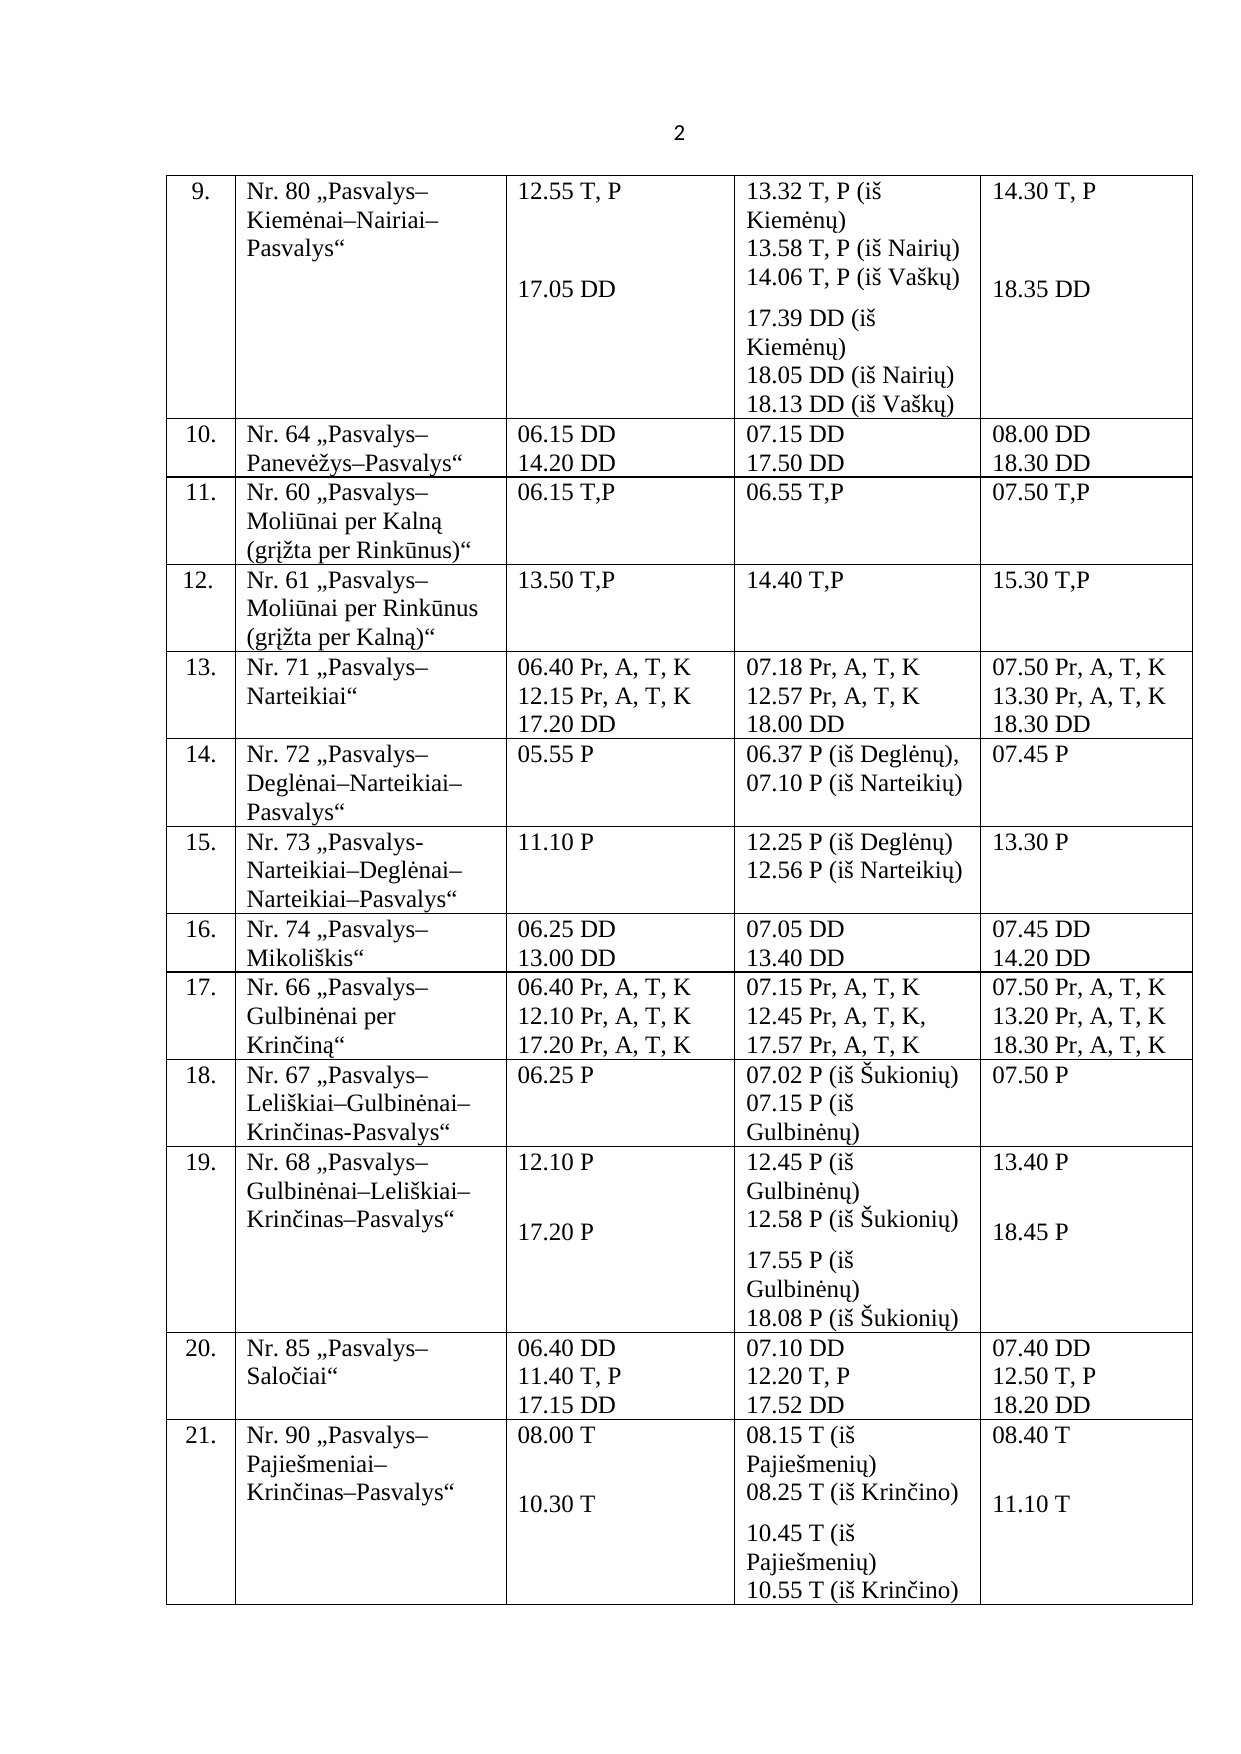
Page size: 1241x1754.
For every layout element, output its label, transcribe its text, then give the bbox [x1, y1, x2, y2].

table_cell 07.40 DD 12.50 T, P 18.20 DD [981, 1333, 1192, 1419]
table_cell 06.15 DD 14.20 DD [507, 419, 734, 476]
table_cell Nr. 64 „Pasvalys–Panevėžys–Pasvalys“ [236, 419, 506, 476]
table_cell Nr. 60 „Pasvalys–Moliūnai per Kalną (grįžta per Rinkūnus)“ [236, 478, 506, 564]
table_cell 07.15 DD 17.50 DD [735, 419, 980, 476]
table_cell 14.40 T,P [735, 565, 980, 651]
table_cell 06.40 Pr, A, T, K 12.15 Pr, A, T, K 17.20 DD [507, 652, 734, 738]
table_cell 12.25 P (iš Deglėnų) 12.56 P (iš Narteikių) [735, 827, 980, 913]
table_cell 18. [167, 1060, 235, 1146]
table_cell Nr. 80 „Pasvalys–Kiemėnai–Nairiai–Pasvalys“ [236, 176, 506, 418]
table_cell 12. [167, 565, 235, 651]
table_cell 07.50 Pr, A, T, K 13.20 Pr, A, T, K 18.30 Pr, A, T, K [981, 973, 1192, 1059]
table_cell 07.02 P (iš Šukionių) 07.15 P (iš Gulbinėnų) [735, 1060, 980, 1146]
table_cell 15.30 T,P [981, 565, 1192, 651]
table_cell Nr. 74 „Pasvalys–Mikoliškis“ [236, 914, 506, 971]
table_cell Nr. 90 „Pasvalys–Pajiešmeniai–Krinčinas–Pasvalys“ [236, 1420, 506, 1604]
table_cell Nr. 85 „Pasvalys–Saločiai“ [236, 1333, 506, 1419]
table_cell 07.15 Pr, A, T, K 12.45 Pr, A, T, K, 17.57 Pr, A, T, K [735, 973, 980, 1059]
table_cell 20. [167, 1333, 235, 1419]
table_cell 08.15 T (iš Pajiešmenių) 08.25 T (iš Krinčino) 10.45 T (iš Pajiešmenių) 10.55 T (iš Krinčino) [735, 1420, 980, 1604]
table_cell 11. [167, 478, 235, 564]
table_cell 13.50 T,P [507, 565, 734, 651]
table_cell 13.30 P [981, 827, 1192, 913]
table_cell 07.50 Pr, A, T, K 13.30 Pr, A, T, K 18.30 DD [981, 652, 1192, 738]
table_cell 12.55 T, P 17.05 DD [507, 176, 734, 418]
table_cell 08.40 T 11.10 T [981, 1420, 1192, 1604]
table_cell 07.45 P [981, 739, 1192, 826]
table_cell 13.32 T, P (iš Kiemėnų) 13.58 T, P (iš Nairių) 14.06 T, P (iš Vaškų) 17.39 DD (iš Kiemėnų) 18.05 DD (iš Nairių) 18.13 DD (iš Vaškų) [735, 176, 980, 418]
table_cell 10. [167, 419, 235, 476]
table_cell Nr. 66 „Pasvalys–Gulbinėnai per Krinčiną“ [236, 973, 506, 1059]
table_cell 06.55 T,P [735, 478, 980, 564]
table_cell 16. [167, 914, 235, 971]
table_cell Nr. 71 „Pasvalys–Narteikiai“ [236, 652, 506, 738]
table_cell 08.00 DD 18.30 DD [981, 419, 1192, 476]
table_cell Nr. 73 „Pasvalys-Narteikiai–Deglėnai–Narteikiai–Pasvalys“ [236, 827, 506, 913]
table_cell 19. [167, 1147, 235, 1332]
table_cell 21. [167, 1420, 235, 1604]
table_cell 14. [167, 739, 235, 826]
table_cell 07.50 T,P [981, 478, 1192, 564]
table_cell 06.25 DD 13.00 DD [507, 914, 734, 971]
table_cell 12.45 P (iš Gulbinėnų) 12.58 P (iš Šukionių) 17.55 P (iš Gulbinėnų) 18.08 P (iš Šukionių) [735, 1147, 980, 1332]
table_cell 08.00 T 10.30 T [507, 1420, 734, 1604]
table_cell 06.25 P [507, 1060, 734, 1146]
table_cell 15. [167, 827, 235, 913]
table_cell 13. [167, 652, 235, 738]
table_cell Nr. 72 „Pasvalys–Deglėnai–Narteikiai–Pasvalys“ [236, 739, 506, 826]
table_cell Nr. 67 „Pasvalys–Leliškiai–Gulbinėnai–Krinčinas-Pasvalys“ [236, 1060, 506, 1146]
table_cell 12.10 P 17.20 P [507, 1147, 734, 1332]
table_cell 13.40 P 18.45 P [981, 1147, 1192, 1332]
table_cell 9. [167, 176, 235, 418]
table_cell 07.45 DD 14.20 DD [981, 914, 1192, 971]
table_cell 17. [167, 973, 235, 1059]
table_cell 07.05 DD 13.40 DD [735, 914, 980, 971]
table_cell 07.18 Pr, A, T, K 12.57 Pr, A, T, K 18.00 DD [735, 652, 980, 738]
table_cell 06.40 Pr, A, T, K 12.10 Pr, A, T, K 17.20 Pr, A, T, K [507, 973, 734, 1059]
table_cell 06.40 DD 11.40 T, P 17.15 DD [507, 1333, 734, 1419]
table_cell 06.15 T,P [507, 478, 734, 564]
table_cell 07.10 DD 12.20 T, P 17.52 DD [735, 1333, 980, 1419]
table_cell Nr. 68 „Pasvalys–Gulbinėnai–Leliškiai–Krinčinas–Pasvalys“ [236, 1147, 506, 1332]
table_cell 06.37 P (iš Deglėnų), 07.10 P (iš Narteikių) [735, 739, 980, 826]
table_cell Nr. 61 „Pasvalys–Moliūnai per Rinkūnus (grįžta per Kalną)“ [236, 565, 506, 651]
table_cell 14.30 T, P 18.35 DD [981, 176, 1192, 418]
table_cell 05.55 P [507, 739, 734, 826]
table_cell 07.50 P [981, 1060, 1192, 1146]
table_cell 11.10 P [507, 827, 734, 913]
